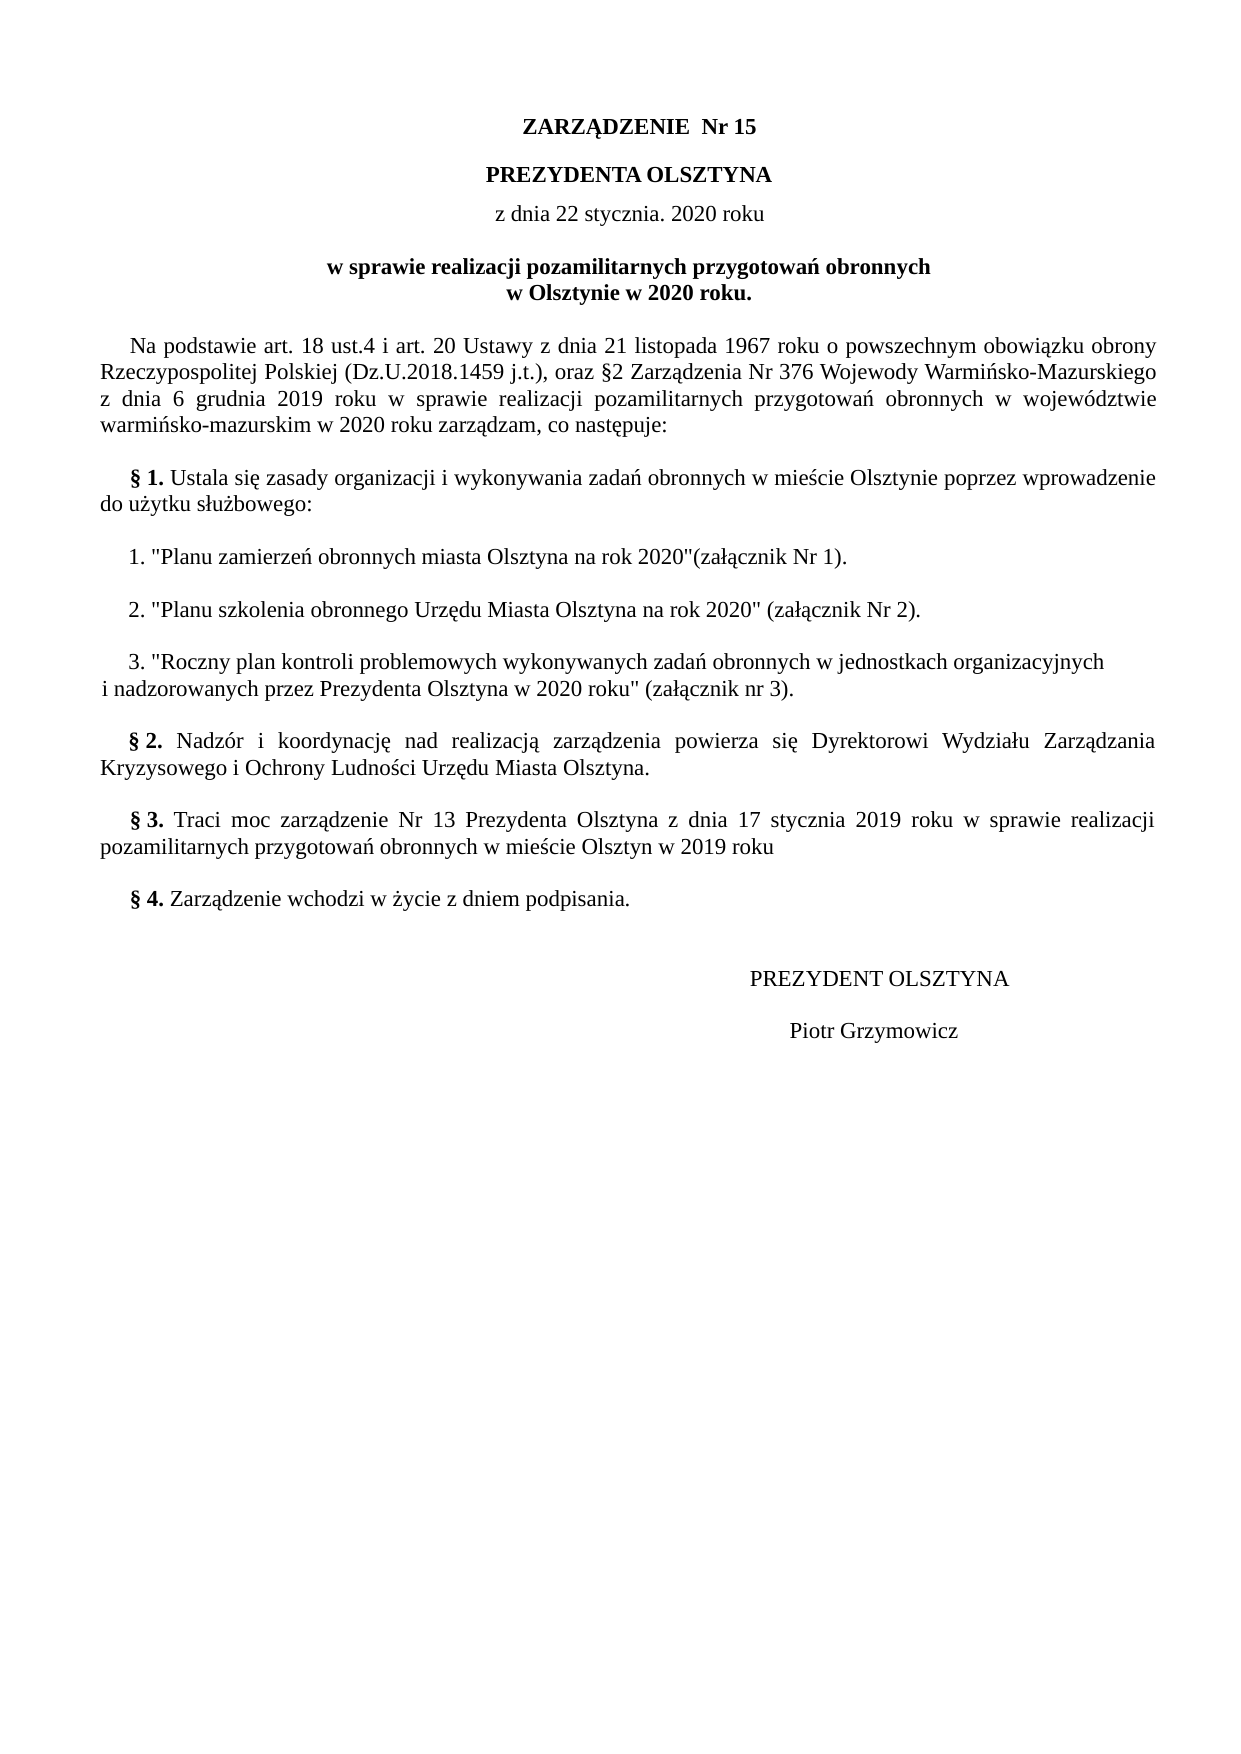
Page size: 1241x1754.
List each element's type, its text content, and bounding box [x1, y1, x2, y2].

text 1. "Planu zamierzeń obronnych miasta Olsztyna na rok 2020"(załącznik Nr 1). [100, 543, 1158, 569]
text § 1. Ustala się zasady organizacji i wykonywania zadań obronnych w mieście Olsztynie poprzez wprowadzenie do użytku służbowego: [100, 464, 1158, 517]
text Na podstawie art. 18 ust.4 i art. 20 Ustawy z dnia 21 listopada 1967 roku o powszechnym obowiązku obrony Rzeczypospolitej Polskiej (Dz.U.2018.1459 j.t.), oraz §2 Zarządzenia Nr 376 Wojewody Warmińsko-Mazurskiego z dnia 6 grudnia 2019 roku w sprawie realizacji pozamilitarnych przygotowań obronnych w województwie warmińsko-mazurskim w 2020 roku zarządzam, co następuje: [100, 332, 1158, 437]
text § 3. Traci moc zarządzenie Nr 13 Prezydenta Olsztyna z dnia 17 stycznia 2019 roku w sprawie realizacji pozamilitarnych przygotowań obronnych w mieście Olsztyn w 2019 roku [100, 806, 1158, 859]
text § 4. Zarządzenie wchodzi w życie z dniem podpisania. [100, 886, 1158, 912]
text Piotr Grzymowicz [749, 1017, 1158, 1044]
text w sprawie realizacji pozamilitarnych przygotowań obronnych [100, 253, 1158, 279]
text 3. "Roczny plan kontroli problemowych wykonywanych zadań obronnych w jednostkach organizacyjnych i nadzorowanych przez Prezydenta Olsztyna w 2020 roku" (załącznik nr 3). [102, 648, 1158, 701]
text ZARZĄDZENIE Nr 15 [100, 103, 1158, 142]
text w Olsztynie w 2020 roku. [100, 279, 1158, 306]
text PREZYDENTA OLSZTYNA [100, 161, 1158, 187]
text z dnia 22 stycznia. 2020 roku [102, 200, 1158, 227]
text PREZYDENT OLSZTYNA [749, 964, 1158, 991]
text 2. "Planu szkolenia obronnego Urzędu Miasta Olsztyna na rok 2020" (załącznik Nr 2). [102, 596, 1158, 622]
text § 2. Nadzór i koordynację nad realizacją zarządzenia powierza się Dyrektorowi Wydziału Zarządzania Kryzysowego i Ochrony Ludności Urzędu Miasta Olsztyna. [100, 727, 1158, 780]
